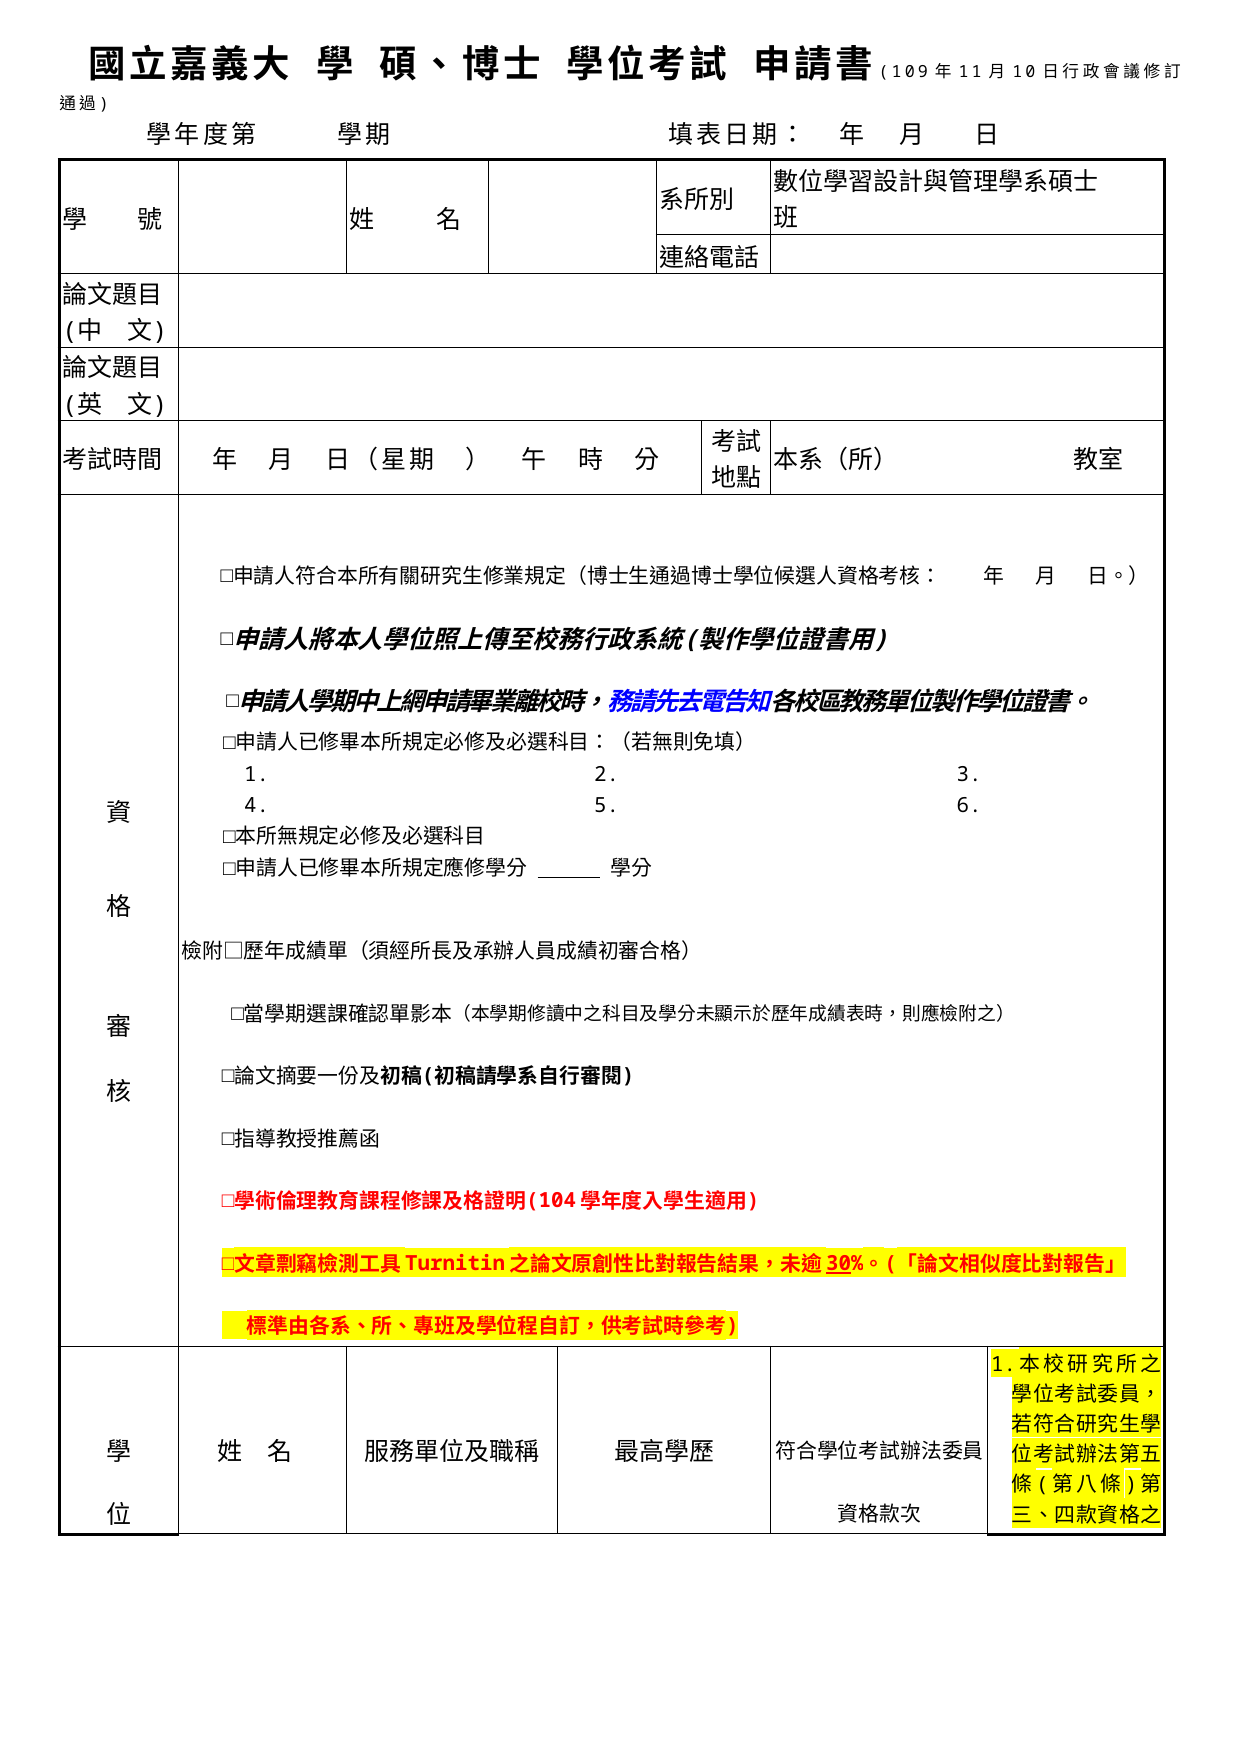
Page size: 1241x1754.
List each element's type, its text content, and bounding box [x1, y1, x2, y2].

table_cell 論文題目 (英 文) [61, 348, 178, 420]
table_cell 最高學歷 [558, 1347, 770, 1533]
table_header 姓 名 [347, 161, 488, 273]
table_cell 連絡電話 [657, 235, 770, 273]
table_header [489, 161, 656, 273]
table_cell [179, 274, 1163, 347]
table_cell 符合學位考試辦法委員資格款次 [771, 1347, 987, 1533]
text 學年度第 學期 填表日期： 年 月 日 [59, 114, 1181, 151]
text 國立嘉義大 學 碩、博士 學位考試 申請書(109年11月10日行政會議修訂通過) [59, 33, 1181, 114]
table_cell 論文題目 (中 文) [61, 274, 178, 347]
table_cell 姓 名 [179, 1347, 346, 1533]
table_cell [771, 235, 1163, 273]
table_cell 資 格 審 核 [61, 495, 178, 1346]
table_cell □申請人符合本所有關研究生修業規定（博士生通過博士學位候選人資格考核： 年 月 日。） □申請人將本人學位照上傳至校務行政系統(製作學位證書用) □申請人學期中上網申請畢業離校時，務請先去電告知各校區教務單位製作學位證書。 □申請人已修畢本所規定必修及必選科目：（若無則免填） 1. 2. 3. 4. 5. 6. □本所無規定必修及必選科目 □申請人已修畢本所規定應修學分 學分 檢附□歷年成績單（須經所長及承辦人員成績初審合格） □當學期選課確認單影本（本學期修讀中之科目及學分未顯示於歷年成績表時，則應檢附之） □論文摘要一份及初稿(初稿請學系自行審閱) □指導教授推薦函 □學術倫理教育課程修課及格證明(104學年度入學生適用) □文章剽竊檢測工具Turnitin之論文原創性比對報告結果，未逾30%。(「論文相似度比對報告」 標準由各系、所、專班及學位程自訂，供考試時參考) [179, 495, 1163, 1346]
table_cell 考試時間 [61, 421, 178, 494]
table_cell 學 位 [61, 1347, 178, 1533]
table_header 系所別 [657, 161, 770, 234]
table_header [179, 161, 346, 273]
table_cell 年 月 日（星期 ） 午 時 分 [179, 421, 701, 494]
table_cell [179, 348, 1163, 420]
table_cell 考試 地點 [702, 421, 770, 494]
table_cell 服務單位及職稱 [347, 1347, 557, 1533]
table_cell 1.本校研究所之學位考試委員，若符合研究生學位考試辦法第五條(第八條)第三、四款資格之 [988, 1347, 1163, 1533]
table_header 學 號 [61, 161, 178, 273]
table_header 數位學習設計與管理學系碩士班 [771, 161, 1163, 234]
table_cell 本系（所） 教室 [771, 421, 1163, 494]
